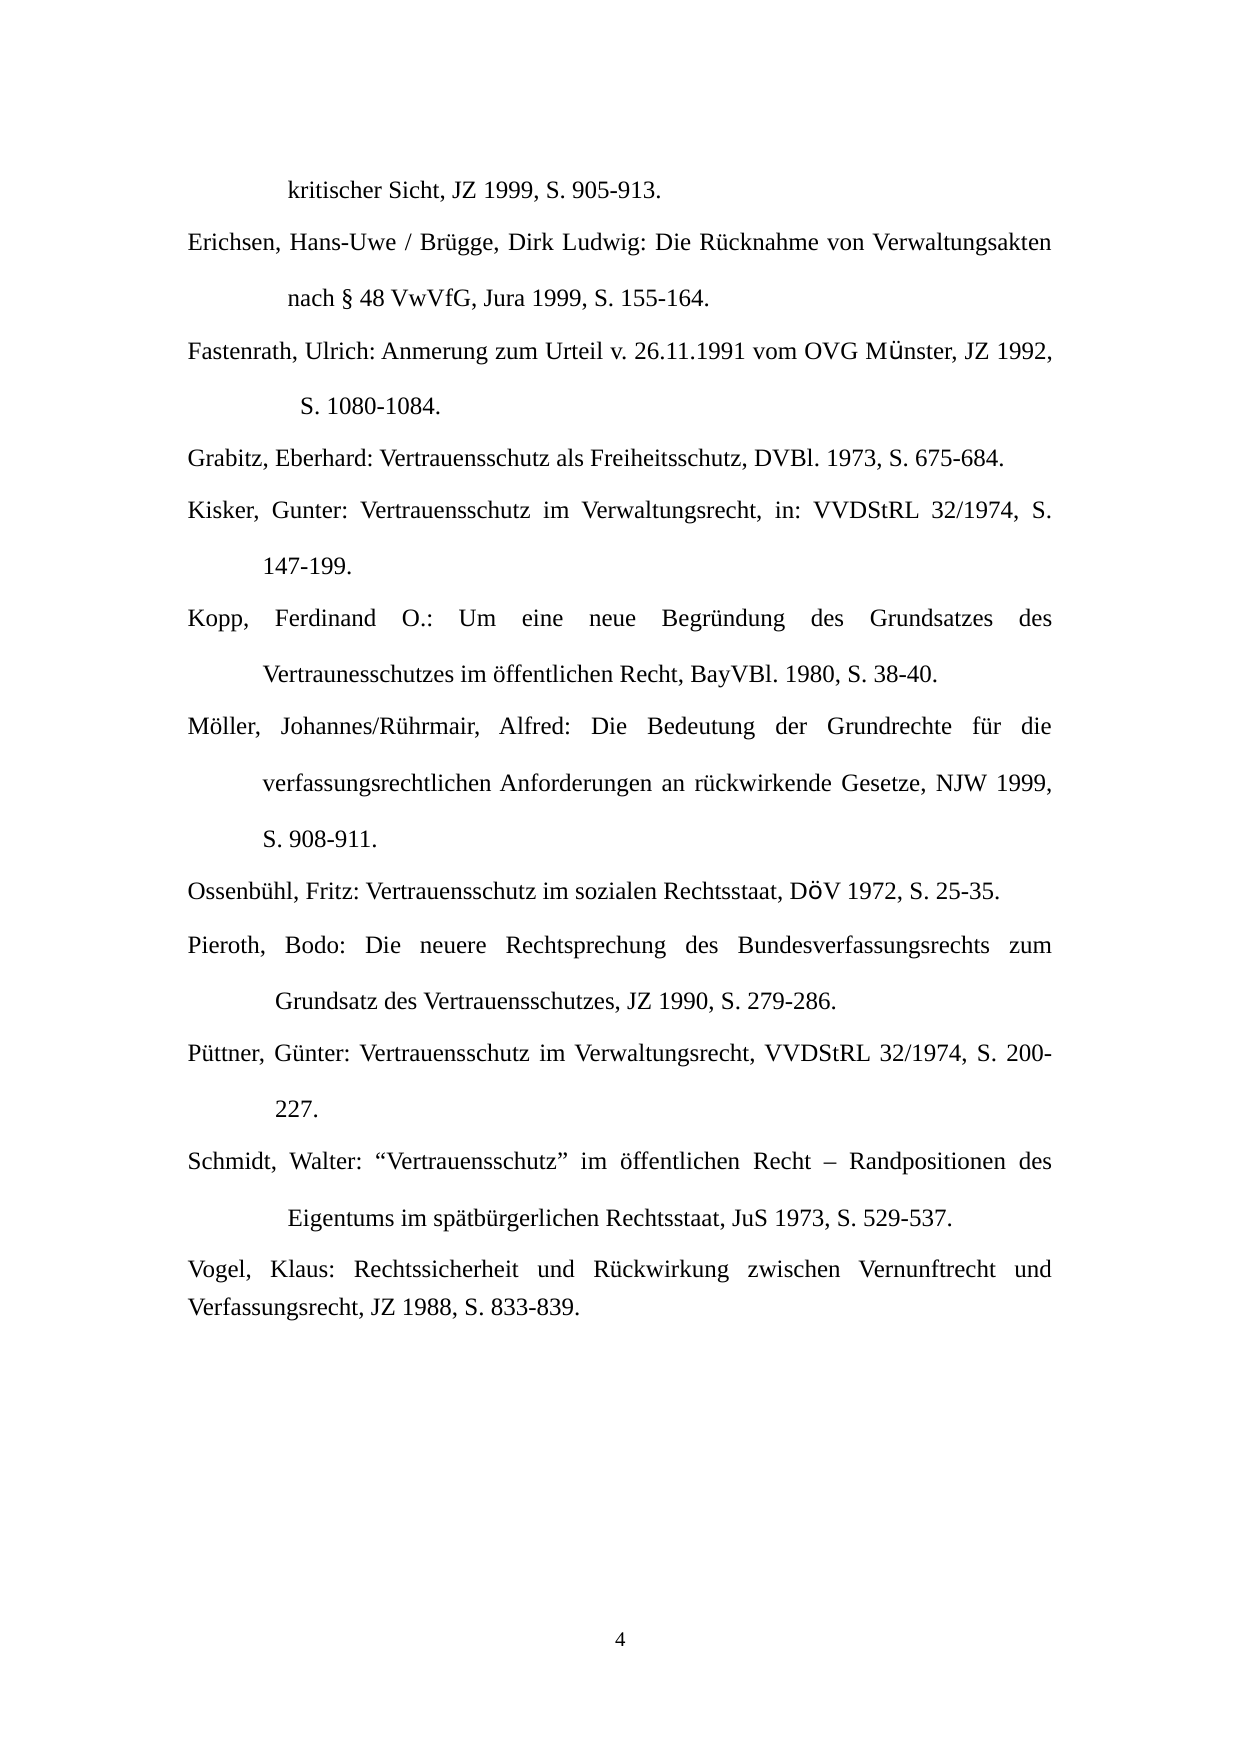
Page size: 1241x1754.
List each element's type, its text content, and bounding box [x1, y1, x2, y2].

text Pieroth, Bodo: Die neuere Rechtsprechung des Bundesverfassungsrechts zum Grundsatz des Vertrauensschutzes, JZ 1990, S. 279-286. [187, 919, 1053, 1013]
text Vogel, Klaus: Rechtssicherheit und Rückwirkung zwischen Vernunftrecht und Verfassungsrecht, JZ 1988, S. 833-839. [187, 1244, 1053, 1319]
text Kisker, Gunter: Vertrauensschutz im Verwaltungsrecht, in: VVDStRL 32/1974, S. 147-199. [187, 484, 1053, 578]
text Fastenrath, Ulrich: Anmerung zum Urteil v. 26.11.1991 vom OVG Münster, JZ 1992, S. 1080-1084. [187, 324, 1053, 418]
text Grabitz, Eberhard: Vertrauensschutz als Freiheitsschutz, DVBl. 1973, S. 675-684. [187, 433, 1053, 470]
text Erichsen, Hans-Uwe / Brügge, Dirk Ludwig: Die Rücknahme von Verwaltungsakten nach § 48 VwVfG, Jura 1999, S. 155-164. [187, 216, 1053, 310]
text Schmidt, Walter: “Vertrauensschutz” im öffentlichen Recht – Randpositionen des Eigentums im spätbürgerlichen Rechtsstaat, JuS 1973, S. 529-537. [187, 1136, 1053, 1229]
text Püttner, Günter: Vertrauensschutz im Verwaltungsrecht, VVDStRL 32/1974, S. 200-227. [187, 1028, 1053, 1121]
text Kopp, Ferdinand O.: Um eine neue Begründung des Grundsatzes des Vertraunesschutzes im öffentlichen Recht, BayVBl. 1980, S. 38-40. [187, 593, 1053, 686]
text kritischer Sicht, JZ 1999, S. 905-913. [187, 164, 1053, 202]
text Möller, Johannes/Rührmair, Alfred: Die Bedeutung der Grundrechte für die verfassungsrechtlichen Anforderungen an rückwirkende Gesetze, NJW 1999, S. 908-911. [187, 701, 1053, 851]
text Ossenbühl, Fritz: Vertrauensschutz im sozialen Rechtsstaat, DöV 1972, S. 25-35. [187, 865, 1053, 903]
